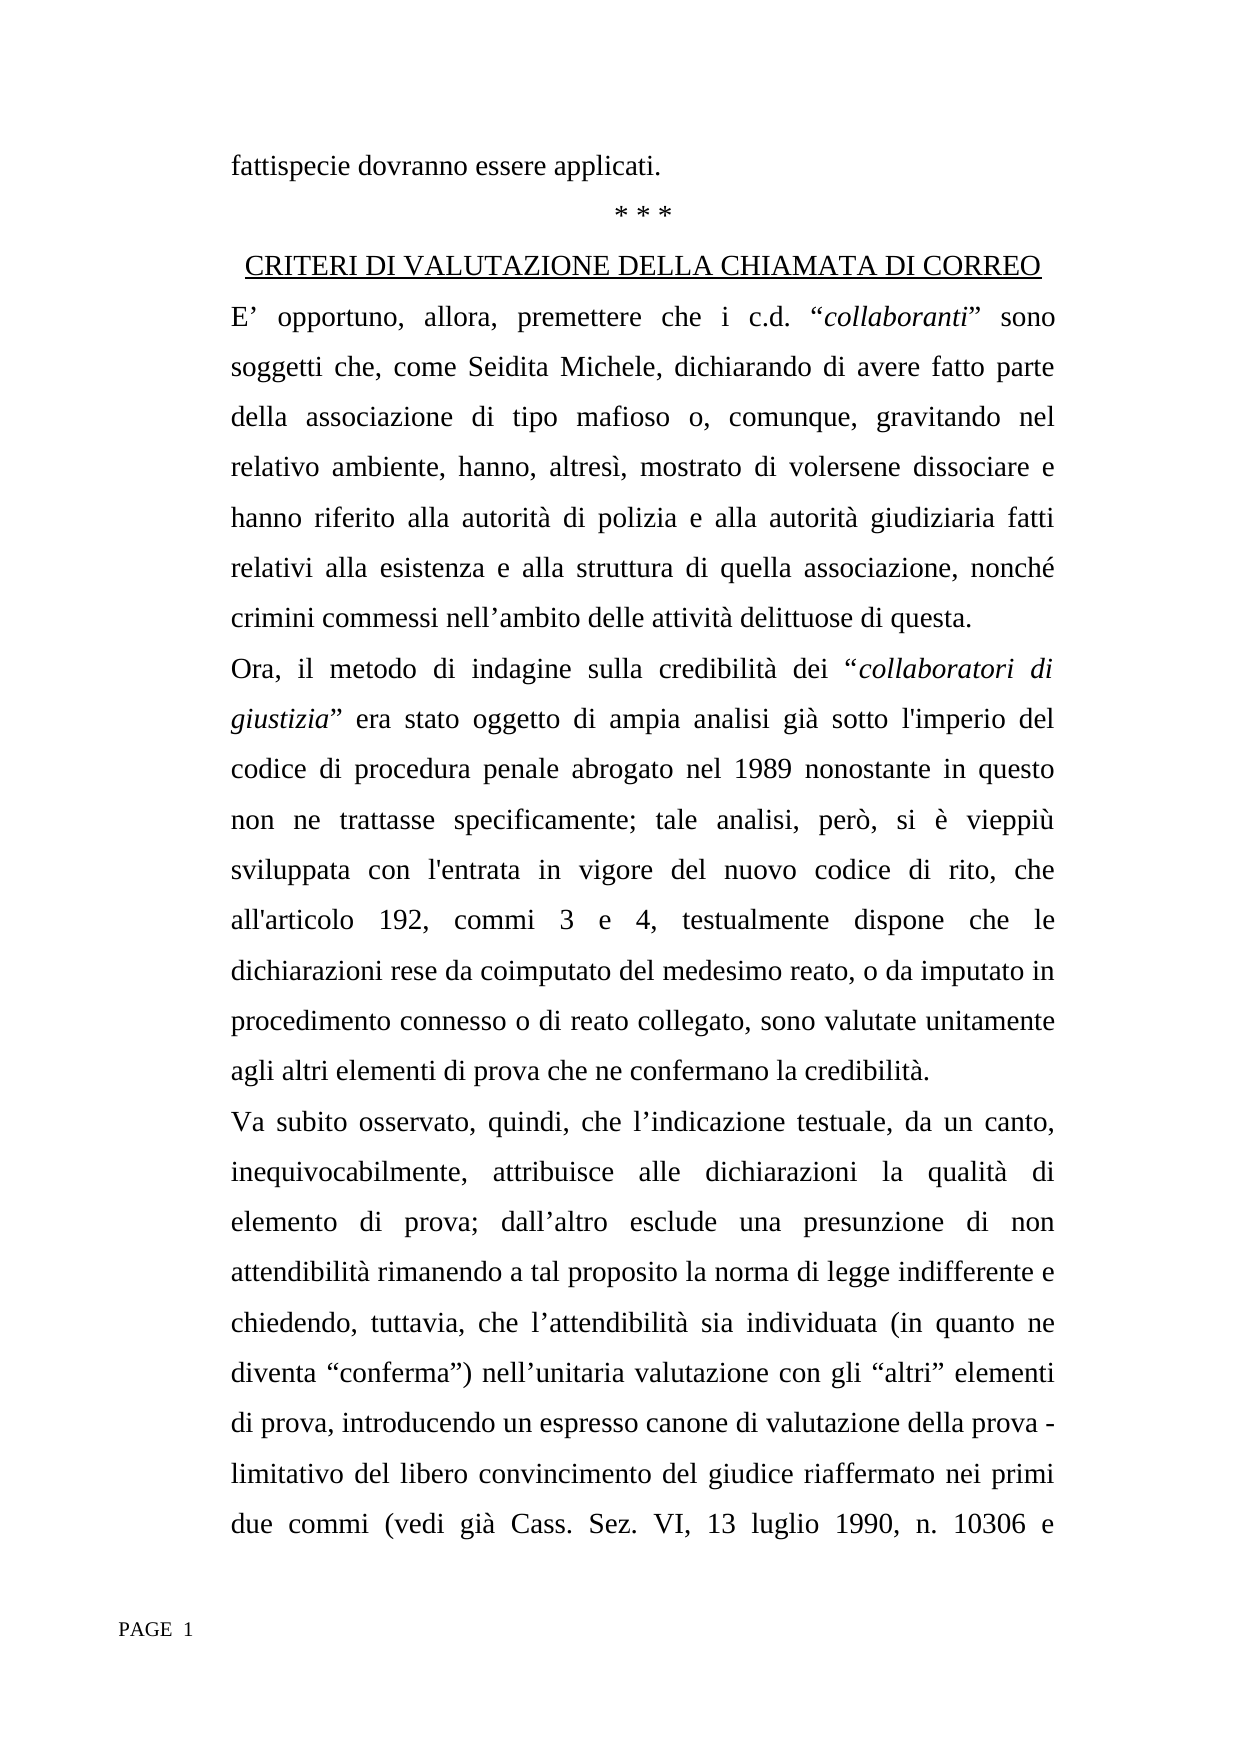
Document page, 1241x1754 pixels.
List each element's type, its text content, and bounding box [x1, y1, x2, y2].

text Va subito osservato, quindi, che l’indicazione testuale, da un canto, inequivocabilmente, attribuisce alle dichiarazioni la qualità di elemento di prova; dall’altro esclude una presunzione di non attendibilità rimanendo a tal proposito la norma di legge indifferente e chiedendo, tuttavia, che l’attendibilità sia individuata (in quanto ne diventa “conferma”) nell’unitaria valutazione con gli “altri” elementi di prova, introducendo un espresso canone di valutazione della prova - limitativo del libero convincimento del giudice riaffermato nei primi due commi (vedi già Cass. Sez. VI, 13 luglio 1990, n. 10306 e [231, 1104, 1056, 1540]
text fattispecie dovranno essere applicati. [231, 148, 1056, 181]
text * * * [231, 198, 1056, 232]
text CRITERI DI VALUTAZIONE DELLA CHIAMATA DI CORREO [231, 248, 1056, 282]
text Ora, il metodo di indagine sulla credibilità dei “collaboratori di giustizia” era stato oggetto di ampia analisi già sotto l'imperio del codice di procedura penale abrogato nel 1989 nonostante in questo non ne trattasse specificamente; tale analisi, però, si è vieppiù sviluppata con l'entrata in vigore del nuovo codice di rito, che all'articolo 192, commi 3 e 4, testualmente dispone che le dichiarazioni rese da coimputato del medesimo reato, o da imputato in procedimento connesso o di reato collegato, sono valutate unitamente agli altri elementi di prova che ne confermano la credibilità. [231, 651, 1056, 1087]
text E’ opportuno, allora, premettere che i c.d. “collaboranti” sono soggetti che, come Seidita Michele, dichiarando di avere fatto parte della associazione di tipo mafioso o, comunque, gravitando nel relativo ambiente, hanno, altresì, mostrato di volersene dissociare e hanno riferito alla autorità di polizia e alla autorità giudiziaria fatti relativi alla esistenza e alla struttura di quella associazione, nonché crimini commessi nell’ambito delle attività delittuose di questa. [231, 299, 1056, 634]
